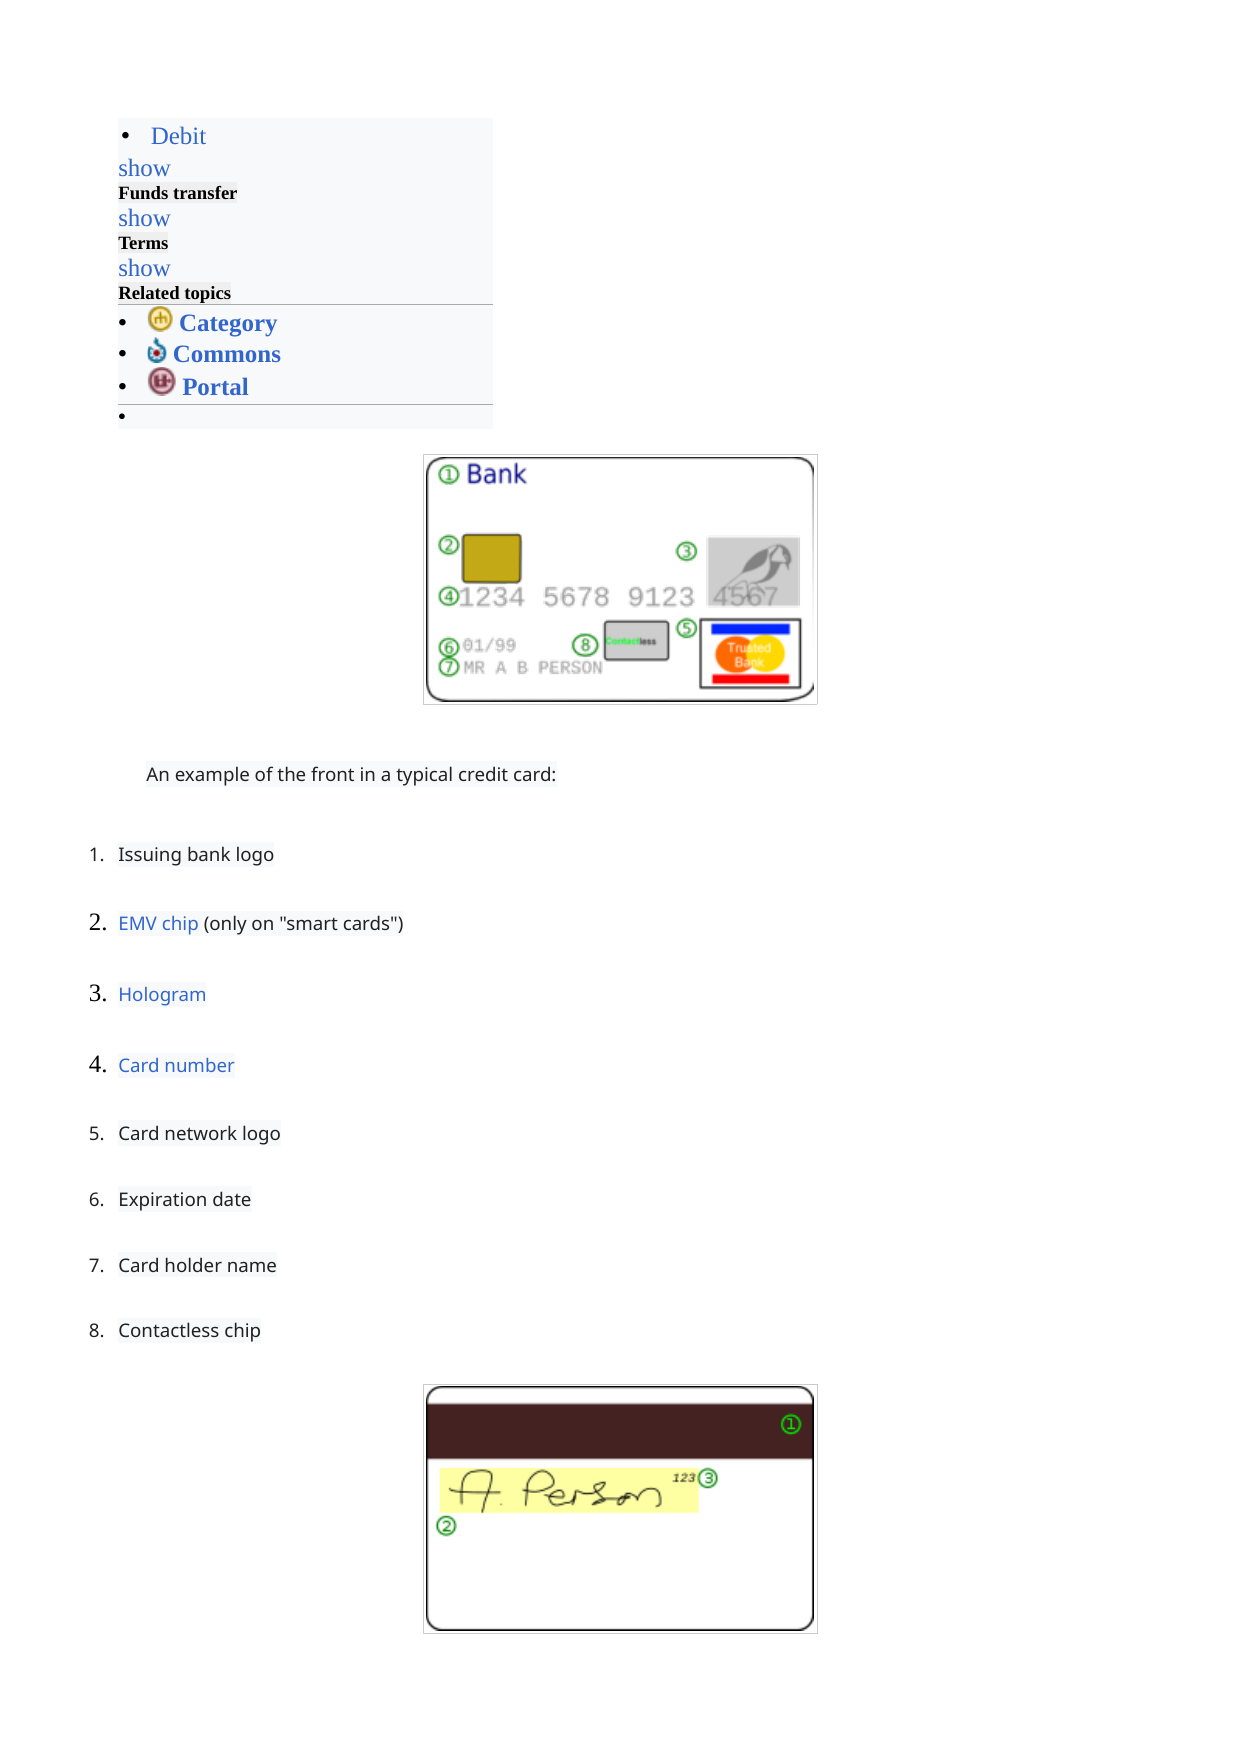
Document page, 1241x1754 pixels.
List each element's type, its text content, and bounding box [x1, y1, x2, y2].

list Card holder name [118, 1252, 1122, 1277]
table_cell show Funds transfer [118, 153, 493, 203]
table_cell show Terms [118, 203, 493, 253]
list Card network logo [118, 1120, 1122, 1146]
list Card number [118, 1049, 1122, 1078]
table_cell ATM Credit Debit [118, 118, 454, 153]
table_cell [454, 118, 493, 153]
table_cell Category Commons Portal [118, 305, 493, 404]
list Hologram [118, 978, 1122, 1007]
picture [147, 337, 167, 363]
picture [147, 306, 173, 332]
picture [426, 457, 814, 702]
list Contactless chip [118, 1318, 1122, 1343]
list EMV chip (only on "smart cards") [118, 907, 1122, 936]
list Expiration date [118, 1186, 1122, 1212]
list Issuing bank logo [118, 842, 1122, 867]
text An example of the front in a typical credit card: [123, 761, 1122, 787]
picture [147, 367, 176, 396]
picture [426, 1386, 814, 1631]
table_cell [118, 405, 493, 429]
table_cell show Related topics [118, 254, 493, 304]
